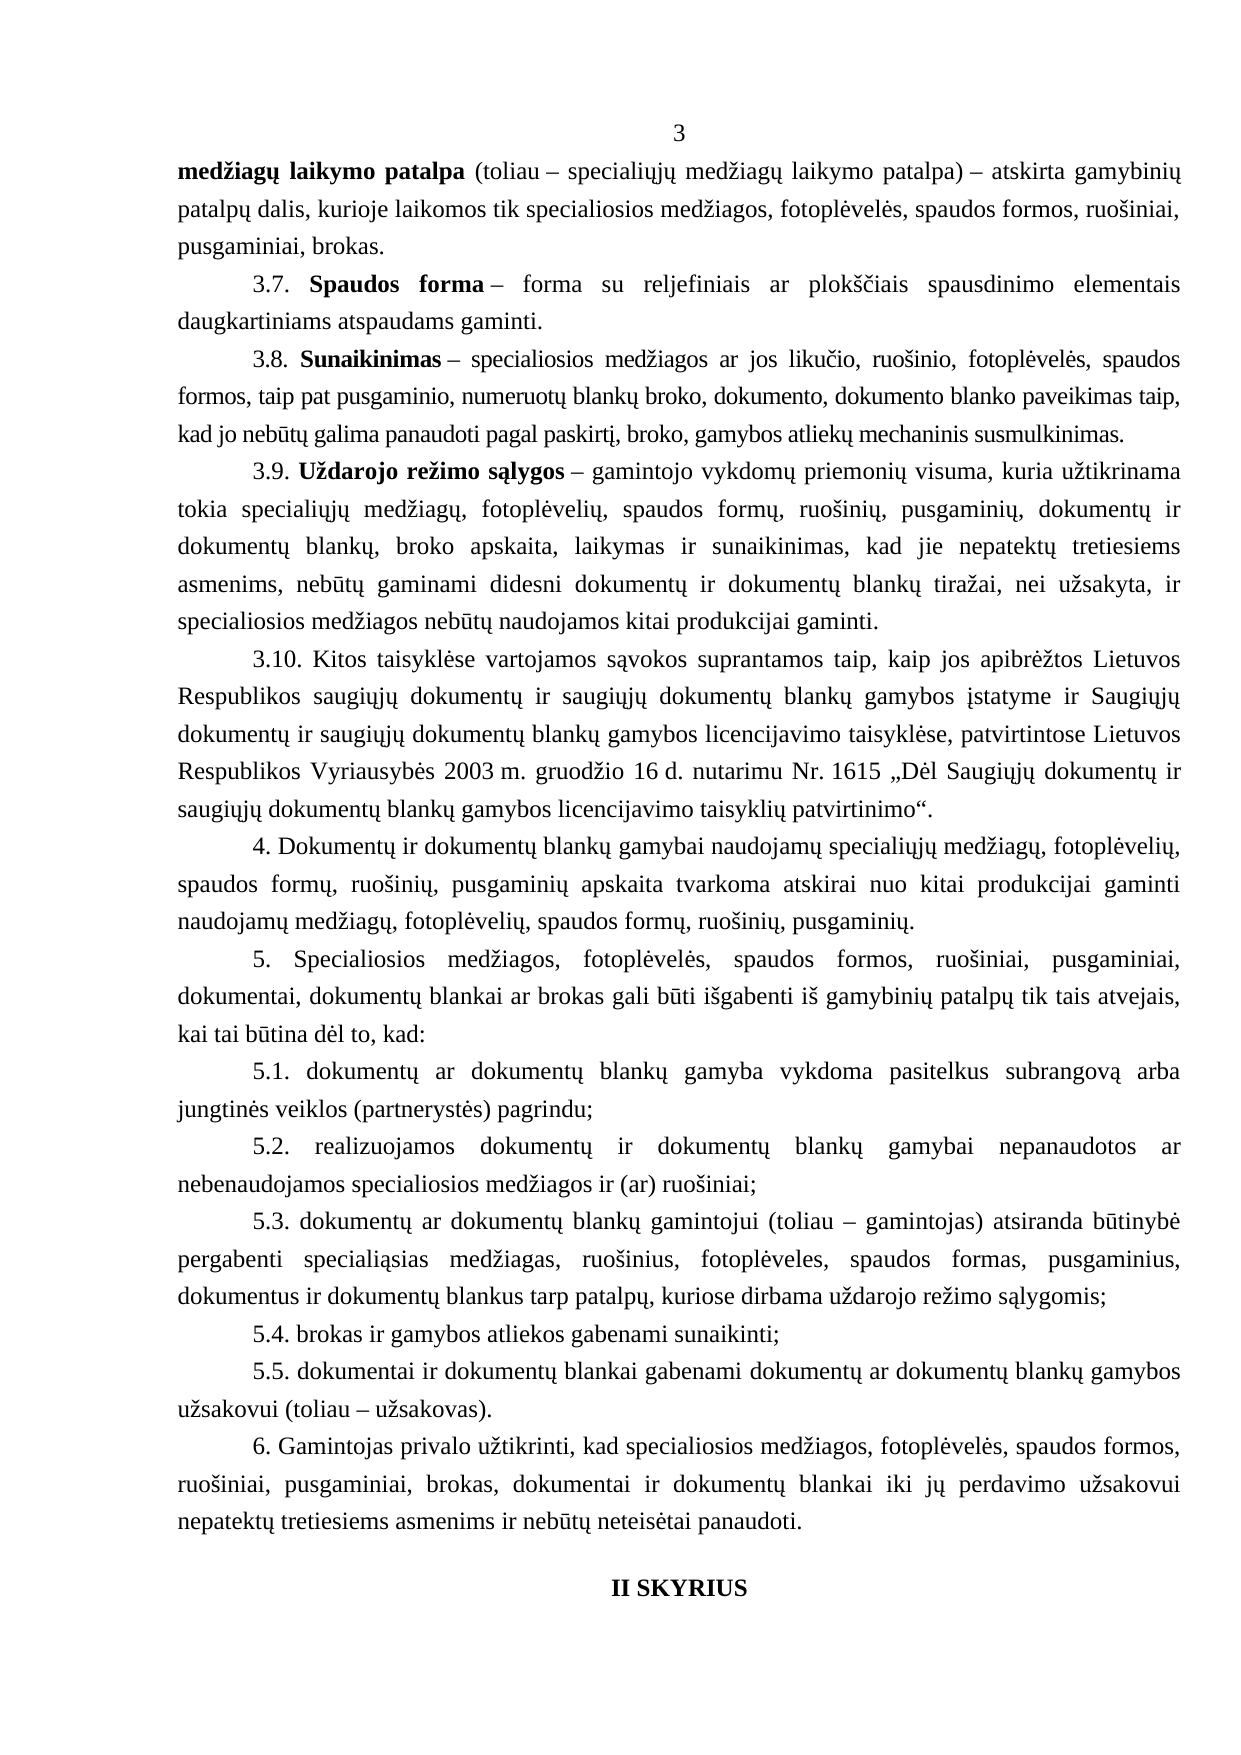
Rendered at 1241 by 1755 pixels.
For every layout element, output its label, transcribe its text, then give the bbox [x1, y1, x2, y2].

text 4. Dokumentų ir dokumentų blankų gamybai naudojamų specialiųjų medžiagų, fotoplėvelių, spaudos formų, ruošinių, pusgaminių apskaita tvarkoma atskirai nuo kitai produkcijai gaminti naudojamų medžiagų, fotoplėvelių, spaudos formų, ruošinių, pusgaminių. [177, 823, 1181, 935]
text 6. Gamintojas privalo užtikrinti, kad specialiosios medžiagos, fotoplėvelės, spaudos formos, ruošiniai, pusgaminiai, brokas, dokumentai ir dokumentų blankai iki jų perdavimo užsakovui nepatektų tretiesiems asmenims ir nebūtų neteisėtai panaudoti. [177, 1423, 1181, 1535]
text II SKYRIUS [177, 1573, 1181, 1601]
text 5. Specialiosios medžiagos, fotoplėvelės, spaudos formos, ruošiniai, pusgaminiai, dokumentai, dokumentų blankai ar brokas gali būti išgabenti iš gamybinių patalpų tik tais atvejais, kai tai būtina dėl to, kad: [177, 935, 1181, 1048]
text 5.5. dokumentai ir dokumentų blankai gabenami dokumentų ar dokumentų blankų gamybos užsakovui (toliau – užsakovas). [177, 1348, 1181, 1423]
text 3.8. Sunaikinimas – specialiosios medžiagos ar jos likučio, ruošinio, fotoplėvelės, spaudos formos, taip pat pusgaminio, numeruotų blankų broko, dokumento, dokumento blanko paveikimas taip, kad jo nebūtų galima panaudoti pagal paskirtį, broko, gamybos atliekų mechaninis susmulkinimas. [177, 335, 1181, 448]
text medžiagų laikymo patalpa (toliau – specialiųjų medžiagų laikymo patalpa) – atskirta gamybinių patalpų dalis, kurioje laikomos tik specialiosios medžiagos, fotoplėvelės, spaudos formos, ruošiniai, pusgaminiai, brokas. [177, 148, 1181, 260]
text 3.9. Uždarojo režimo sąlygos – gamintojo vykdomų priemonių visuma, kuria užtikrinama tokia specialiųjų medžiagų, fotoplėvelių, spaudos formų, ruošinių, pusgaminių, dokumentų ir dokumentų blankų, broko apskaita, laikymas ir sunaikinimas, kad jie nepatektų tretiesiems asmenims, nebūtų gaminami didesni dokumentų ir dokumentų blankų tiražai, nei užsakyta, ir specialiosios medžiagos nebūtų naudojamos kitai produkcijai gaminti. [177, 448, 1181, 635]
text 5.2. realizuojamos dokumentų ir dokumentų blankų gamybai nepanaudotos ar nebenaudojamos specialiosios medžiagos ir (ar) ruošiniai; [177, 1123, 1181, 1198]
text 3.7. Spaudos forma – forma su reljefiniais ar plokščiais spausdinimo elementais daugkartiniams atspaudams gaminti. [177, 260, 1181, 335]
text 5.1. dokumentų ar dokumentų blankų gamyba vykdoma pasitelkus subrangovą arba jungtinės veiklos (partnerystės) pagrindu; [177, 1048, 1181, 1123]
text 5.3. dokumentų ar dokumentų blankų gamintojui (toliau – gamintojas) atsiranda būtinybė pergabenti specialiąsias medžiagas, ruošinius, fotoplėveles, spaudos formas, pusgaminius, dokumentus ir dokumentų blankus tarp patalpų, kuriose dirbama uždarojo režimo sąlygomis; [177, 1198, 1181, 1310]
text 5.4. brokas ir gamybos atliekos gabenami sunaikinti; [177, 1310, 1181, 1348]
text 3.10. Kitos taisyklėse vartojamos sąvokos suprantamos taip, kaip jos apibrėžtos Lietuvos Respublikos saugiųjų dokumentų ir saugiųjų dokumentų blankų gamybos įstatyme ir Saugiųjų dokumentų ir saugiųjų dokumentų blankų gamybos licencijavimo taisyklėse, patvirtintose Lietuvos Respublikos Vyriausybės 2003 m. gruodžio 16 d. nutarimu Nr. 1615 „Dėl Saugiųjų dokumentų ir saugiųjų dokumentų blankų gamybos licencijavimo taisyklių patvirtinimo“. [177, 635, 1181, 823]
